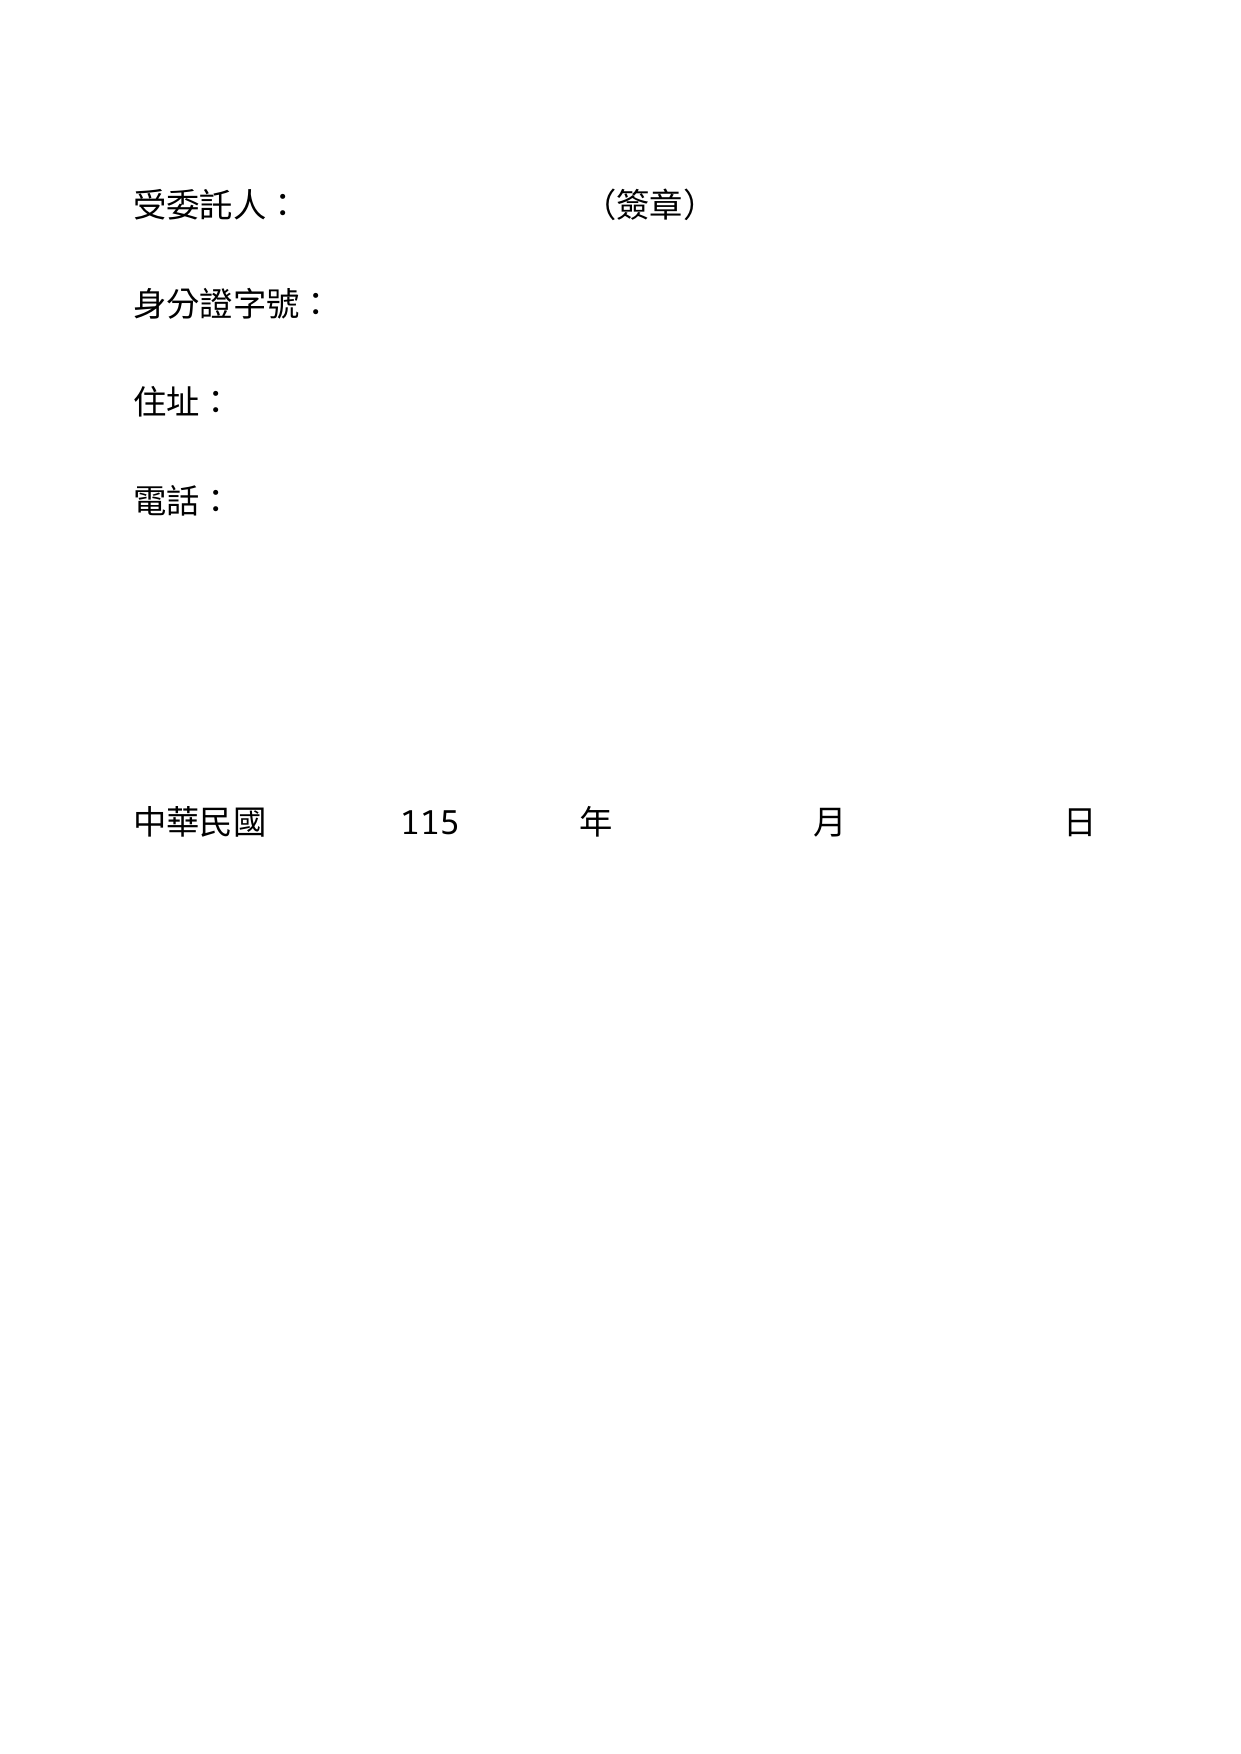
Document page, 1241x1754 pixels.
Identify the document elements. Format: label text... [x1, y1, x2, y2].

text 身分證字號： [133, 260, 1152, 322]
text 受委託人： （簽章） [133, 162, 1152, 224]
text 電話： [133, 457, 1152, 519]
text 中華民國 115 年 月 日 [133, 778, 1152, 841]
text 住址： [133, 358, 1152, 421]
